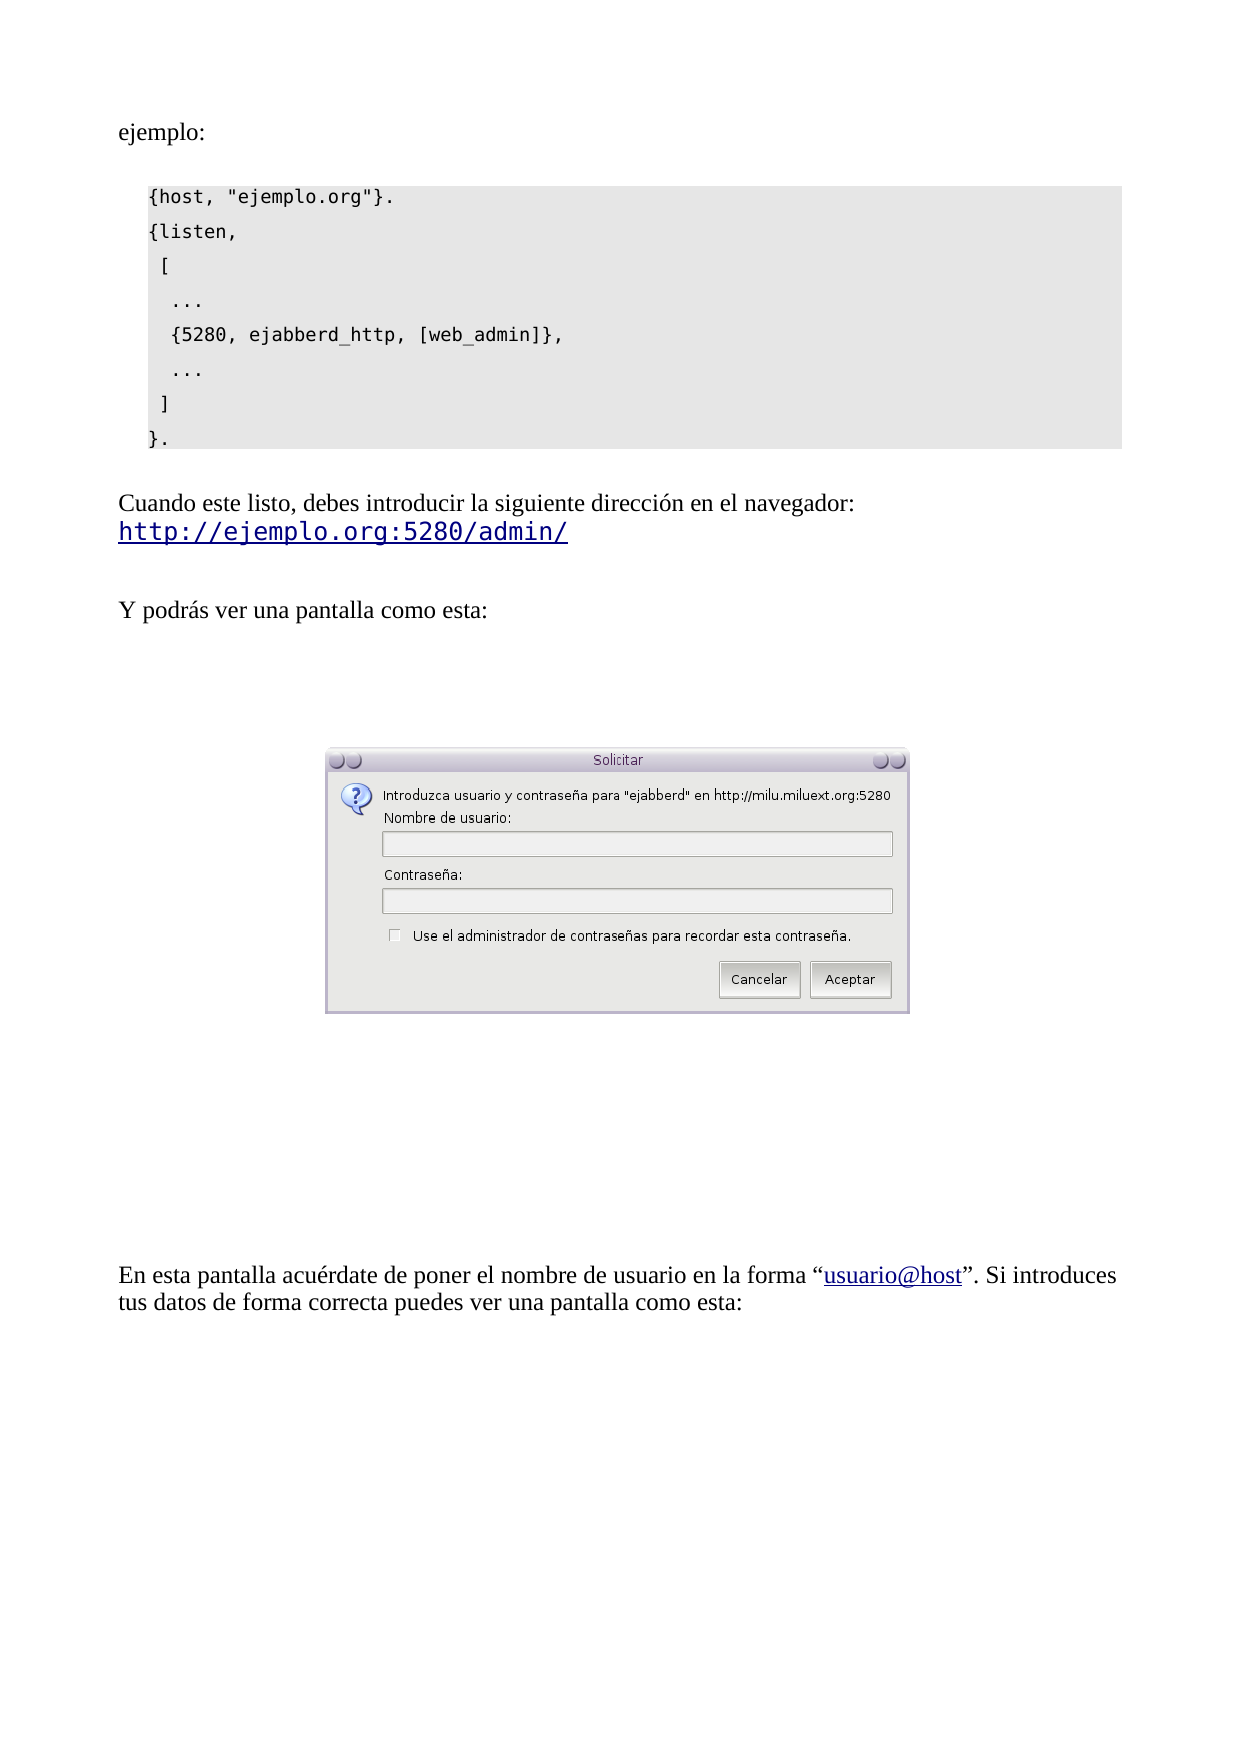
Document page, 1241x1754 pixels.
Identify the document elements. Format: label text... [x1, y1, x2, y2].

text ... [148, 289, 1122, 311]
text {host, "ejemplo.org"}. [148, 186, 1122, 208]
text }. [148, 427, 1122, 449]
text ejemplo: [118, 118, 1122, 146]
text ] [148, 393, 1122, 415]
text Y podrás ver una pantalla como esta: [118, 596, 1122, 624]
text {listen, [148, 221, 1122, 242]
text [ [148, 255, 1122, 277]
text Cuando este listo, debes introducir la siguiente dirección en el navegador: http://ejemplo.org:5280/admin/ [118, 489, 1122, 547]
text {5280, ejabberd_http, [web_admin]}, [148, 324, 1122, 346]
text ... [148, 358, 1122, 380]
text En esta pantalla acuérdate de poner el nombre de usuario en la forma “usuario@host”. Si introduces tus datos de forma correcta puedes ver una pantalla como esta: [118, 1261, 1122, 1316]
picture [115, 642, 1120, 1234]
